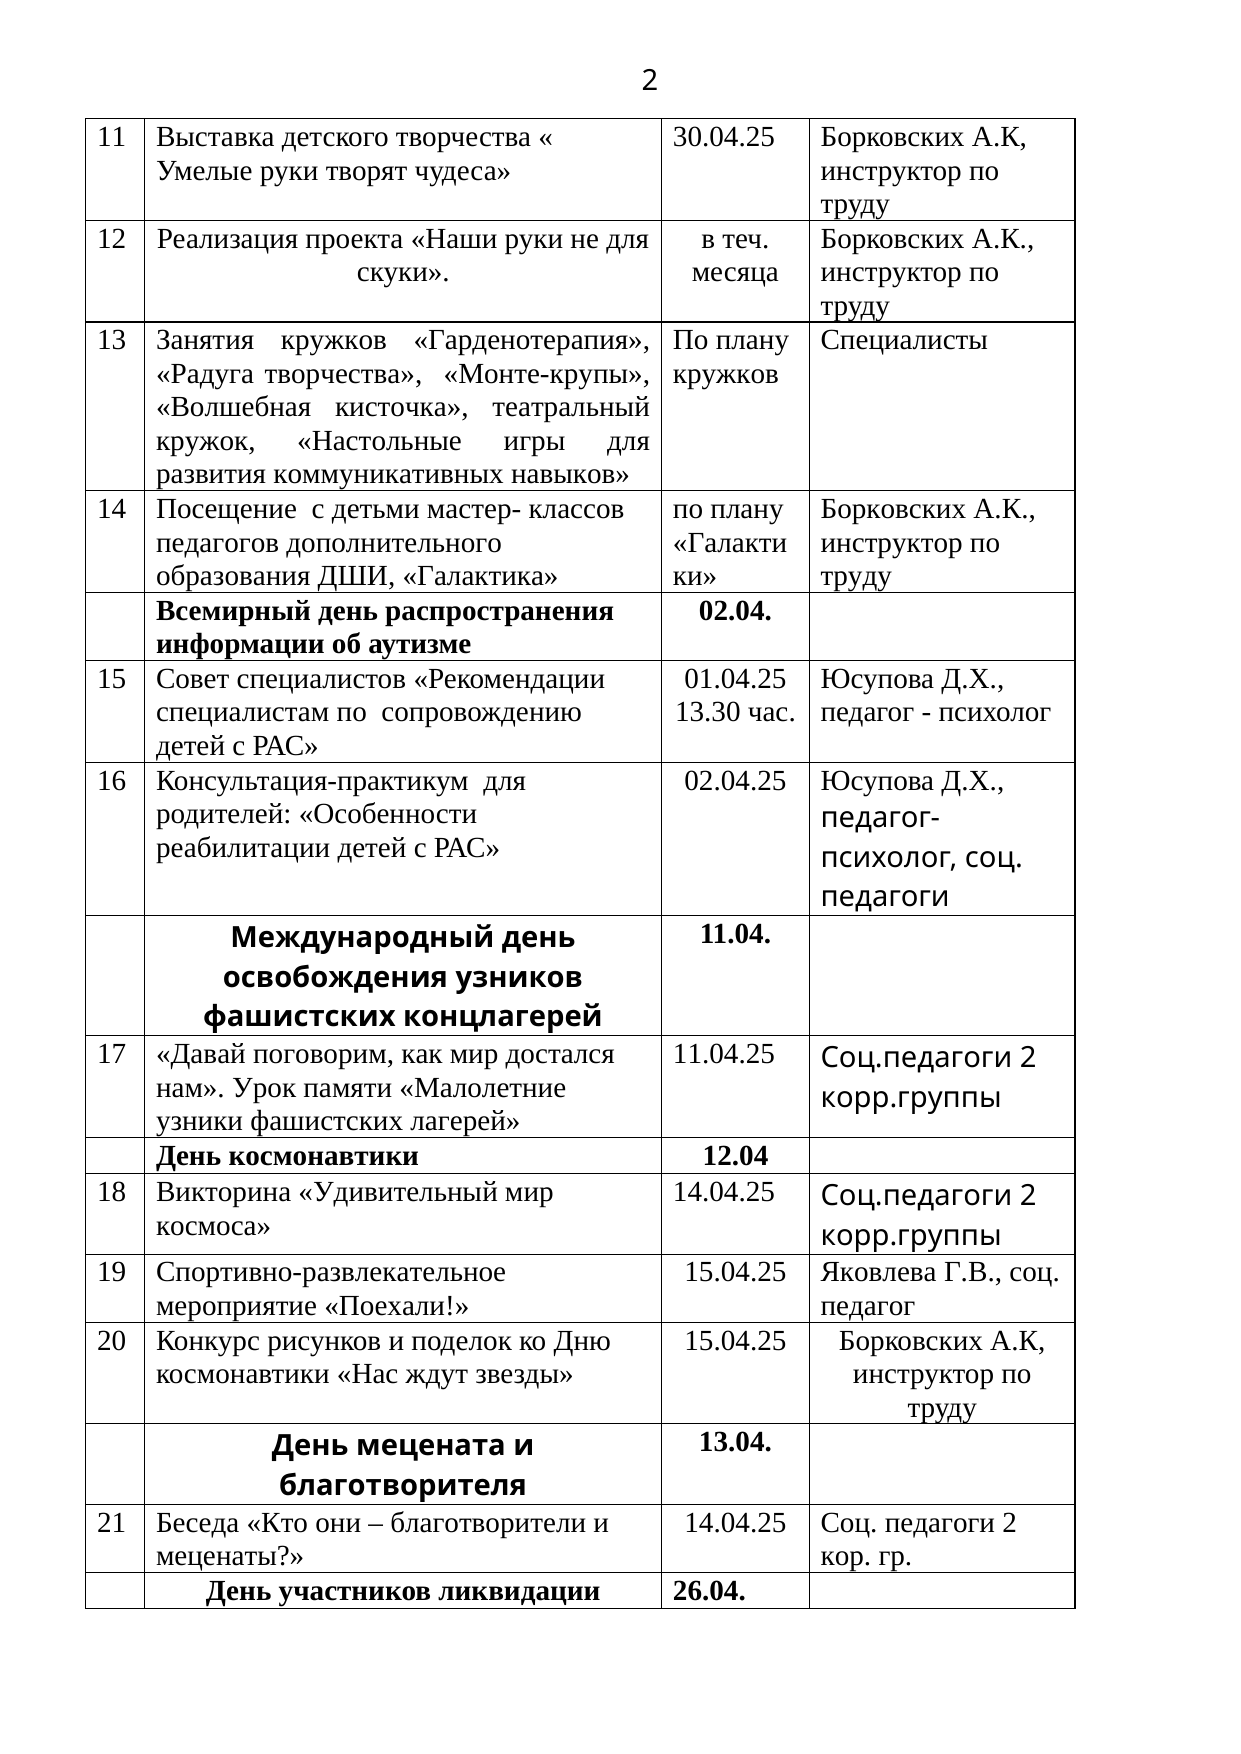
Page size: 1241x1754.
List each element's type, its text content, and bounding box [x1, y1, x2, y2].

table_cell 15.04.25 [662, 1255, 809, 1322]
table_cell Соц. педагоги 2 кор. гр. [810, 1505, 1074, 1572]
table_cell 17 [86, 1036, 144, 1137]
table_cell Соц.педагоги 2 корр.группы [810, 1174, 1074, 1253]
table_cell 12 [86, 221, 144, 321]
table_cell Яковлева Г.В., соц. педагог [810, 1255, 1074, 1322]
table_cell 16 [86, 763, 144, 915]
table_cell 02.04. [662, 593, 809, 660]
table_cell 15 [86, 661, 144, 762]
table_cell По плану кружков [662, 323, 809, 490]
table_cell 11.04.25 [662, 1036, 809, 1137]
table_cell [810, 916, 1074, 1035]
table_cell Всемирный день распространения информации об аутизме [145, 593, 661, 660]
table_cell «Давай поговорим, как мир достался нам». Урок памяти «Малолетние узники фашистских лагерей» [145, 1036, 661, 1137]
table_cell 19 [86, 1255, 144, 1322]
table_cell 11 [86, 119, 144, 220]
table_cell 15.04.25 [662, 1323, 809, 1423]
table_cell 12.04 [662, 1138, 809, 1173]
table_cell [86, 916, 144, 1035]
table_cell [86, 593, 144, 660]
table_cell Беседа «Кто они – благотворители и меценаты?» [145, 1505, 661, 1572]
table_cell [810, 1138, 1074, 1173]
table_cell 11.04. [662, 916, 809, 1035]
table_cell 20 [86, 1323, 144, 1423]
table_cell Конкурс рисунков и поделок ко Дню космонавтики «Нас ждут звезды» [145, 1323, 661, 1423]
table_cell 14.04.25 [662, 1505, 809, 1572]
table_cell 21 [86, 1505, 144, 1572]
table_cell Реализация проекта «Наши руки не для скуки». [145, 221, 661, 321]
table_cell [86, 1424, 144, 1504]
table_cell 26.04. [662, 1573, 809, 1608]
table_cell 14.04.25 [662, 1174, 809, 1253]
table_cell [810, 593, 1074, 660]
table_cell 13.04. [662, 1424, 809, 1504]
table_cell Борковских А.К., инструктор по труду [810, 221, 1074, 321]
table_cell День участников ликвидации [145, 1573, 661, 1608]
table_cell [86, 1573, 144, 1608]
table_cell 13 [86, 323, 144, 490]
table_cell по плану «Галактики» [662, 491, 809, 592]
table_cell 18 [86, 1174, 144, 1253]
table_cell Борковских А.К, инструктор по труду [810, 1323, 1074, 1423]
table_cell Посещение с детьми мастер- классов педагогов дополнительного образования ДШИ, «Галактика» [145, 491, 661, 592]
table_cell День мецената и благотворителя [145, 1424, 661, 1504]
table_cell Соц.педагоги 2 корр.группы [810, 1036, 1074, 1137]
table_cell Спортивно-развлекательное мероприятие «Поехали!» [145, 1255, 661, 1322]
table_cell Борковских А.К, инструктор по труду [810, 119, 1074, 220]
table_cell Консультация-практикум для родителей: «Особенности реабилитации детей с РАС» [145, 763, 661, 915]
table_cell Международный день освобождения узников фашистских концлагерей [145, 916, 661, 1035]
table_cell [810, 1424, 1074, 1504]
table_cell Юсупова Д.Х., педагог - психолог [810, 661, 1074, 762]
table_cell 30.04.25 [662, 119, 809, 220]
table_cell Викторина «Удивительный мир космоса» [145, 1174, 661, 1253]
table_cell 14 [86, 491, 144, 592]
table_cell Выставка детского творчества « Умелые руки творят чудеса» [145, 119, 661, 220]
table_cell Занятия кружков «Гарденотерапия», «Радуга творчества», «Монте-крупы», «Волшебная кисточка», театральный кружок, «Настольные игры для развития коммуникативных навыков» [145, 323, 661, 490]
table_cell Борковских А.К., инструктор по труду [810, 491, 1074, 592]
table_cell 02.04.25 [662, 763, 809, 915]
table_cell 01.04.25 13.30 час. [662, 661, 809, 762]
table_cell [86, 1138, 144, 1173]
table_cell в теч. месяца [662, 221, 809, 321]
table_cell Специалисты [810, 323, 1074, 490]
table_cell День космонавтики [145, 1138, 661, 1173]
table_cell [810, 1573, 1074, 1608]
table_cell Юсупова Д.Х., педагог-психолог, соц. педагоги [810, 763, 1074, 915]
table_cell Совет специалистов «Рекомендации специалистам по сопровождению детей с РАС» [145, 661, 661, 762]
